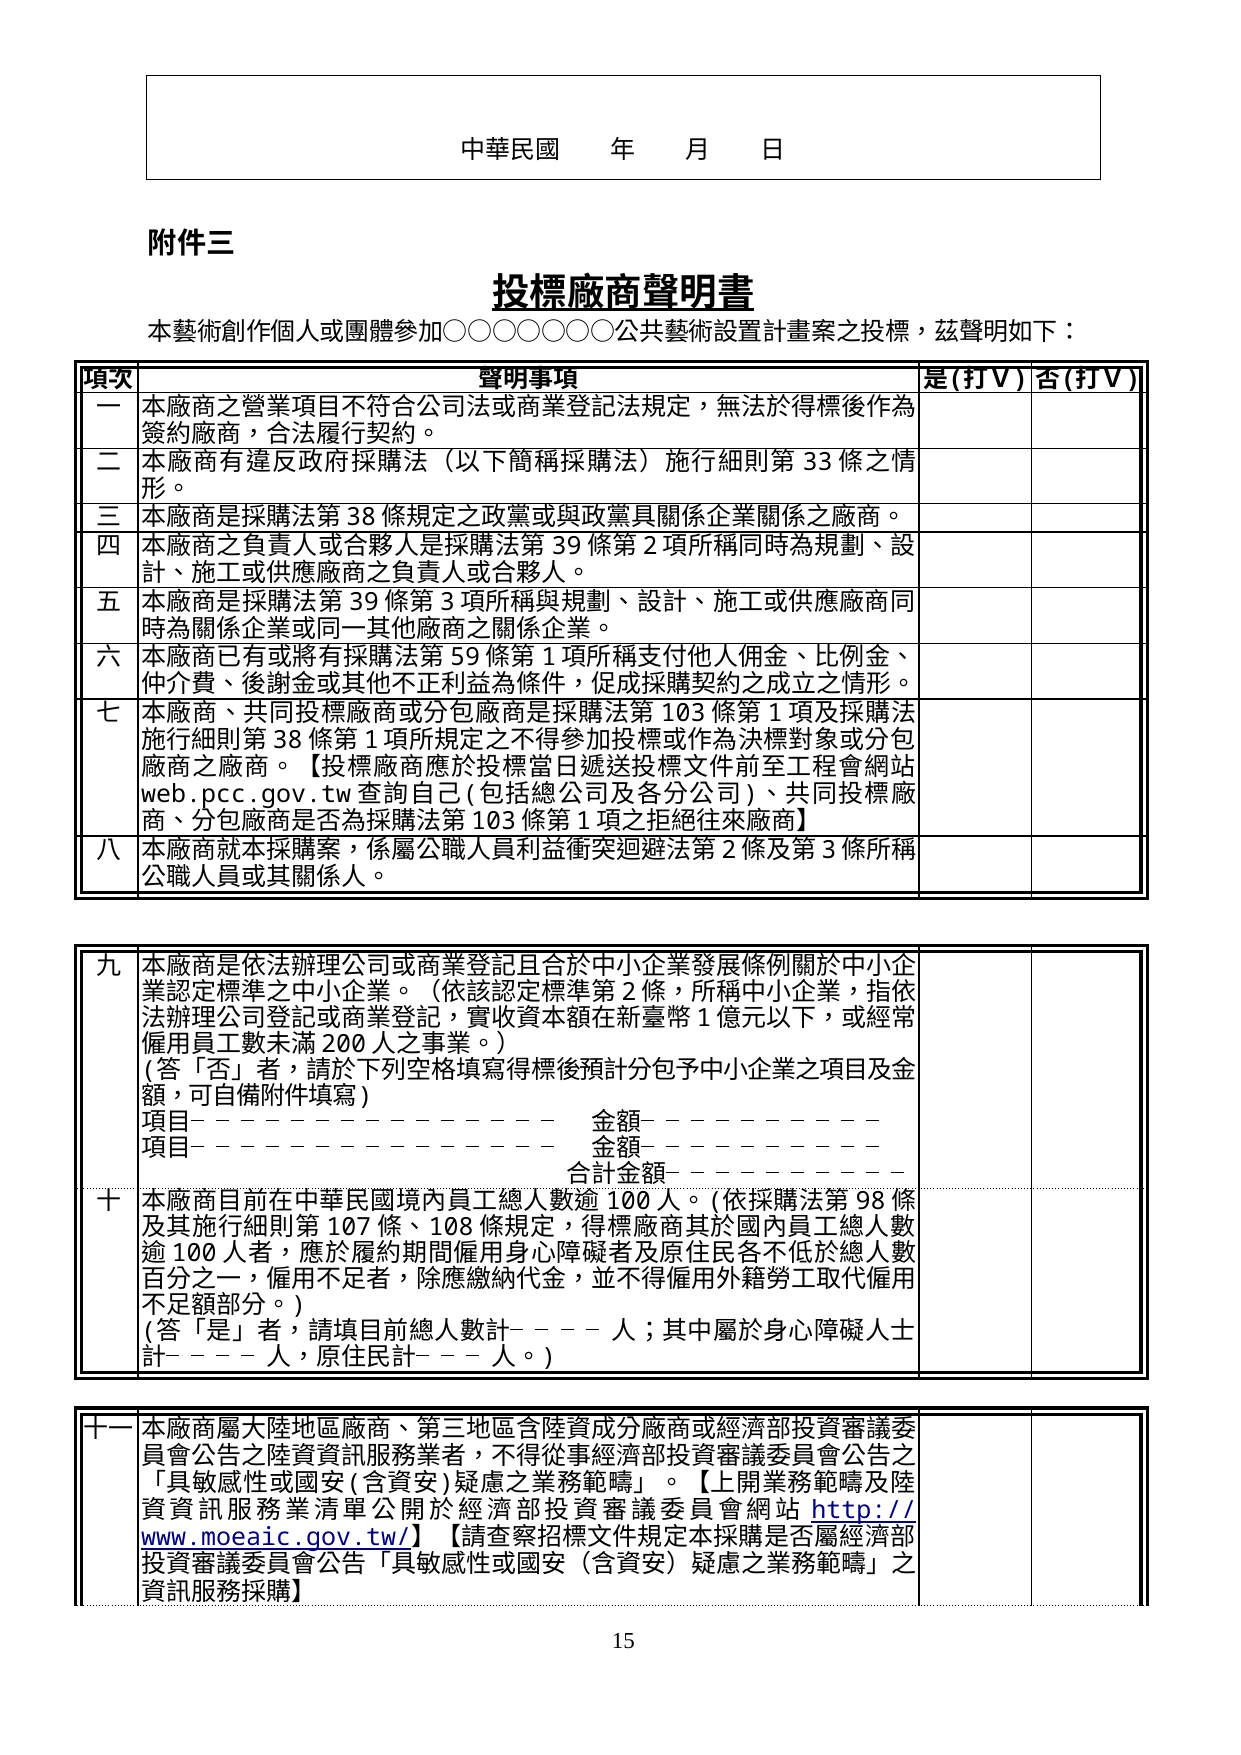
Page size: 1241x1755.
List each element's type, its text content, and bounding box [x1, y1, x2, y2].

text 本藝術創作個人或團體參加○○○○○○○公共藝術設置計畫案之投標，茲聲明如下： [148, 316, 1098, 347]
table_cell [1032, 1188, 1139, 1371]
table_cell 二 [83, 449, 137, 503]
table_cell [920, 837, 1031, 891]
table_header 聲明事項 [139, 369, 918, 392]
table_cell 本廠商就本採購案，係屬公職人員利益衝突迴避法第2條及第3條所稱公職人員或其關係人。 [139, 837, 918, 891]
table_cell [1032, 837, 1139, 891]
table_cell 五 [83, 588, 137, 642]
table_cell 三 [83, 504, 137, 531]
table_header [920, 953, 1031, 1188]
table_cell [1032, 588, 1139, 642]
table_cell [1032, 504, 1139, 531]
table_cell [920, 1188, 1031, 1371]
text 附件三 [148, 219, 1098, 262]
table_cell [920, 700, 1031, 835]
table_header 項次 [79, 363, 137, 392]
table_cell 本廠商是採購法第39條第3項所稱與規劃、設計、施工或供應廠商同時為關係企業或同一其他廠商之關係企業。 [139, 588, 918, 642]
table_cell 本廠商是採購法第38條規定之政黨或與政黨具關係企業關係之廠商。 [139, 504, 918, 531]
table_cell [1032, 533, 1139, 587]
table_cell [1032, 449, 1139, 503]
table_cell 七 [83, 700, 137, 835]
table_header [1032, 953, 1139, 1188]
table_header 本廠商是依法辦理公司或商業登記且合於中小企業發展條例關於中小企業認定標準之中小企業。（依該認定標準第2條，所稱中小企業，指依法辦理公司登記或商業登記，實收資本額在新臺幣1億元以下，或經常僱用員工數未滿200人之事業。） (答「否」者，請於下列空格填寫得標後預計分包予中小企業之項目及金額，可自備附件填寫) 項目╴╴╴╴╴╴╴╴╴╴╴╴╴╴╴ 金額╴╴╴╴╴╴╴╴╴╴ 項目╴╴╴╴╴╴╴╴╴╴╴╴╴╴╴ 金額╴╴╴╴╴╴╴╴╴╴ 合計金額╴╴╴╴╴╴╴╴╴╴ [139, 953, 918, 1188]
table_cell 六 [83, 644, 137, 698]
table_cell 四 [83, 533, 137, 587]
table_cell 十 [83, 1188, 137, 1371]
table_header 九 [79, 947, 137, 1188]
table_cell [920, 533, 1031, 587]
table_header [1032, 1410, 1144, 1605]
table_cell 本廠商目前在中華民國境內員工總人數逾100人。(依採購法第98條及其施行細則第107條、108條規定，得標廠商其於國內員工總人數逾100人者，應於履約期間僱用身心障礙者及原住民各不低於總人數百分之一，僱用不足者，除應繳納代金，並不得僱用外籍勞工取代僱用不足額部分。) (答「是」者，請填目前總人數計╴╴╴╴人；其中屬於身心障礙人士計╴╴╴╴人，原住民計╴╴╴人。) [139, 1188, 918, 1371]
table_cell [920, 393, 1031, 448]
table_cell [1032, 393, 1139, 448]
table_cell 本廠商、共同投標廠商或分包廠商是採購法第103條第1項及採購法施行細則第38條第1項所規定之不得參加投標或作為決標對象或分包廠商之廠商。【投標廠商應於投標當日遞送投標文件前至工程會網站web.pcc.gov.tw查詢自己(包括總公司及各分公司)、共同投標廠商、分包廠商是否為採購法第103條第1項之拒絕往來廠商】 [139, 700, 918, 835]
table_cell 本廠商有違反政府採購法（以下簡稱採購法）施行細則第33條之情形。 [139, 449, 918, 503]
table_header 是(打Ｖ) [920, 369, 1031, 392]
table_cell [1032, 644, 1139, 698]
table_cell [920, 644, 1031, 698]
table_cell 中華民國 年 月 日 [147, 76, 1100, 178]
table_cell 本廠商之營業項目不符合公司法或商業登記法規定，無法於得標後作為簽約廠商，合法履行契約。 [139, 393, 918, 448]
table_cell 本廠商之負責人或合夥人是採購法第39條第2項所稱同時為規劃、設計、施工或供應廠商之負責人或合夥人。 [139, 533, 918, 587]
table_cell 一 [83, 393, 137, 448]
table_cell 本廠商已有或將有採購法第59條第1項所稱支付他人佣金、比例金、仲介費、後謝金或其他不正利益為條件，促成採購契約之成立之情形。 [139, 644, 918, 698]
table_cell [920, 504, 1031, 531]
table_cell 八 [83, 837, 137, 891]
table_cell [920, 449, 1031, 503]
text 投標廠商聲明書 [148, 262, 1098, 316]
table_header 本廠商屬大陸地區廠商、第三地區含陸資成分廠商或經濟部投資審議委員會公告之陸資資訊服務業者，不得從事經濟部投資審議委員會公告之「具敏感性或國安(含資安)疑慮之業務範疇」。【上開業務範疇及陸資資訊服務業清單公開於經濟部投資審議委員會網站http://www.moeaic.gov.tw/】【請查察招標文件規定本採購是否屬經濟部投資審議委員會公告「具敏感性或國安（含資安）疑慮之業務範疇」之資訊服務採購】 [139, 1416, 918, 1605]
table_header 十一 [79, 1410, 137, 1605]
table_header [1032, 1416, 1139, 1605]
table_header [1032, 947, 1144, 1188]
table_cell [920, 588, 1031, 642]
table_header [920, 1416, 1031, 1605]
table_header 否(打Ｖ) [1032, 363, 1144, 392]
table_cell [1032, 700, 1139, 835]
